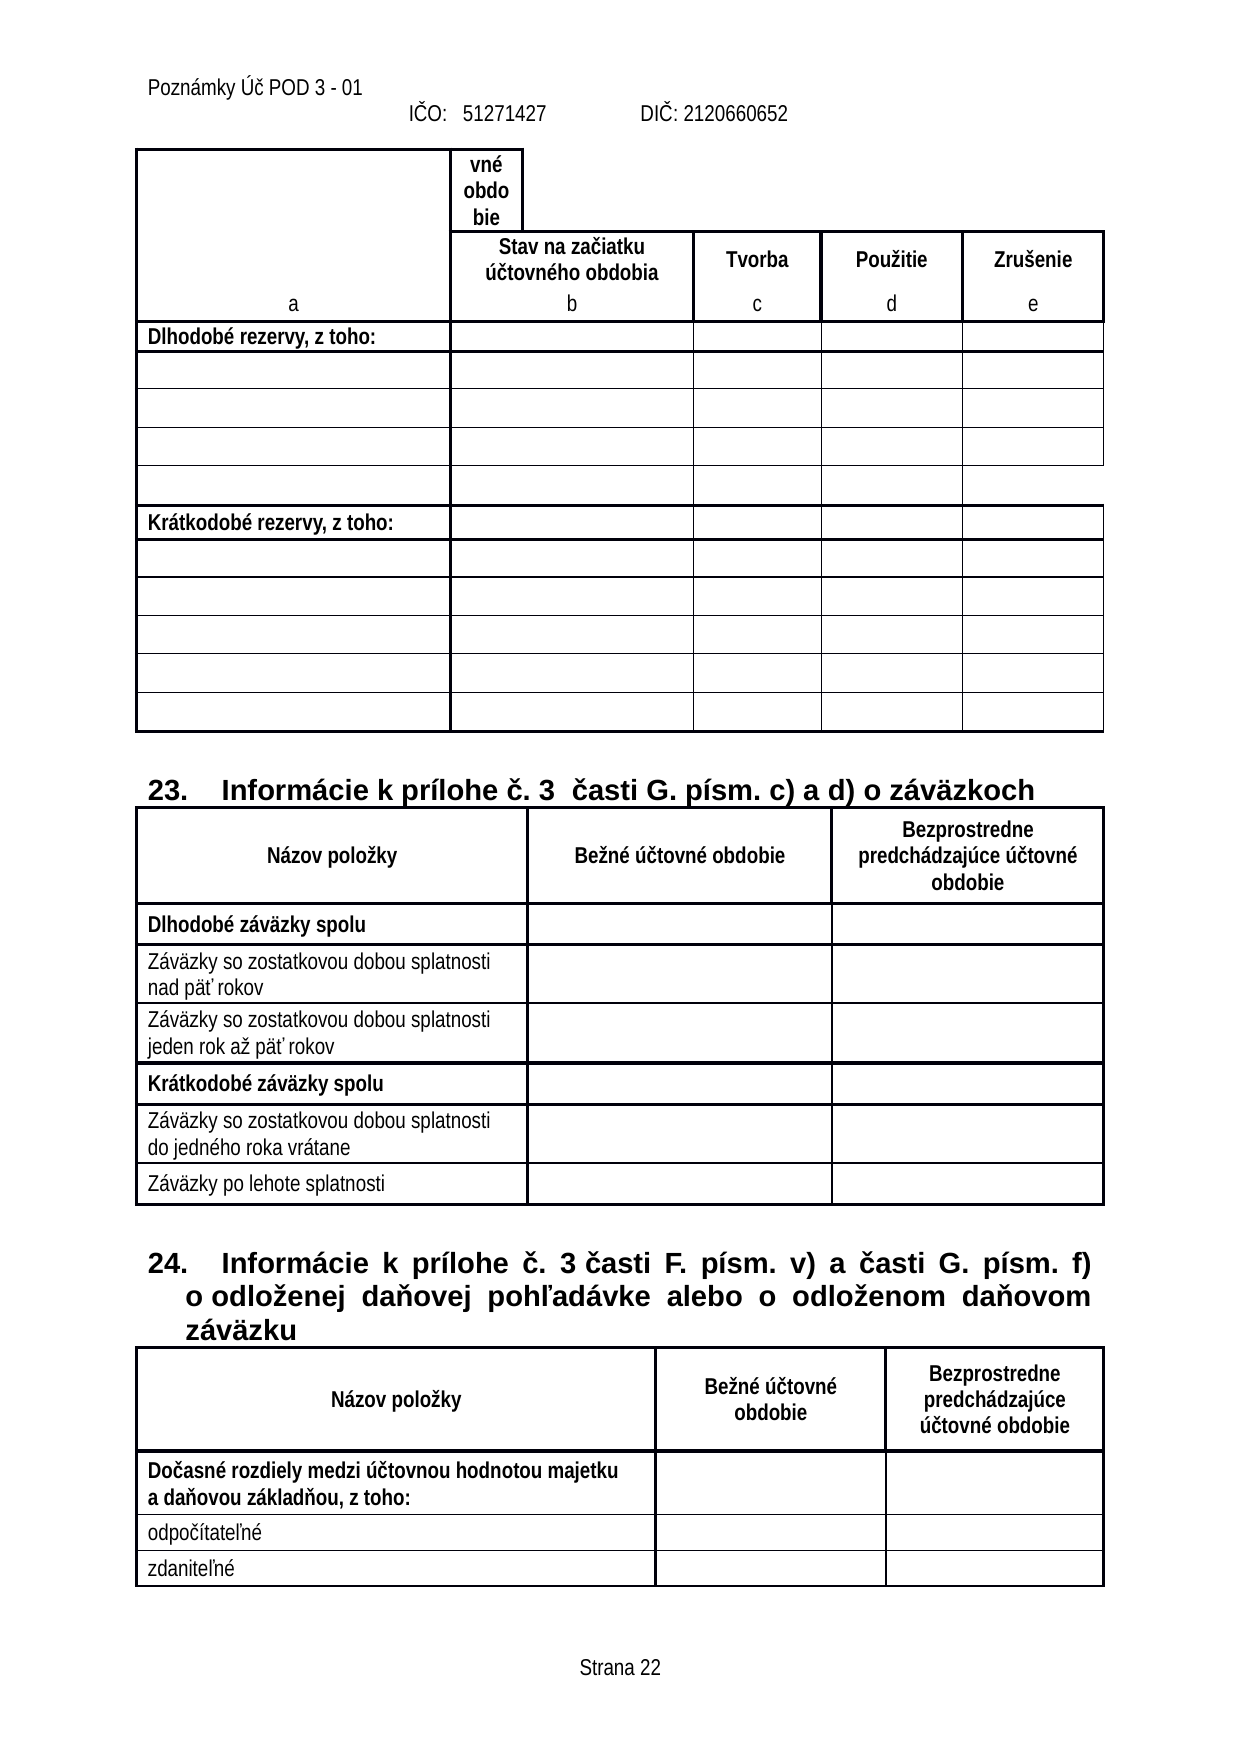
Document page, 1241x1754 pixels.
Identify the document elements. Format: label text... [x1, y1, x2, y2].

table_cell e [964, 286, 1102, 320]
table_cell Tvorba [695, 233, 819, 286]
table_cell c [695, 286, 819, 320]
table_cell [833, 1106, 1102, 1162]
table_cell [138, 541, 449, 576]
table_cell [694, 578, 821, 615]
table_cell [887, 1551, 1102, 1585]
table_cell Záväzky po lehote splatnosti [138, 1164, 526, 1203]
table_cell [963, 353, 1103, 388]
table_cell [452, 578, 693, 615]
table_cell [138, 389, 449, 427]
table_cell [822, 578, 962, 615]
table_cell odpočítateľné [138, 1515, 654, 1550]
table_cell [963, 323, 1103, 350]
table_header Bežné účtovné obdobie [657, 1349, 884, 1449]
table_cell [138, 466, 449, 503]
table_cell Záväzky so zostatkovou dobou splatnosti jeden rok až päť rokov [138, 1004, 526, 1061]
table_cell [963, 541, 1103, 576]
table_cell Krátkodobé rezervy, z toho: [138, 507, 449, 538]
table_cell [833, 905, 1102, 943]
table_cell Dlhodobé rezervy, z toho: [138, 323, 449, 350]
table_cell [529, 1106, 831, 1162]
table_cell [529, 1065, 831, 1103]
table_cell [822, 654, 962, 692]
table_cell [694, 353, 821, 388]
table_cell [963, 654, 1103, 692]
table_header vné obdobie [452, 151, 521, 230]
table_header Názov položky [138, 809, 526, 902]
table_cell [822, 693, 962, 730]
table_cell [694, 507, 821, 538]
table_cell [694, 693, 821, 730]
table_cell [963, 389, 1103, 427]
table_cell [822, 323, 962, 350]
table_cell Krátkodobé záväzky spolu [138, 1065, 526, 1103]
table_cell [452, 693, 693, 730]
table_cell Stav na začiatku účtovného obdobia [452, 233, 692, 286]
table_cell d [823, 286, 961, 320]
table_cell a [138, 286, 449, 320]
table_cell [822, 389, 962, 427]
table_cell [694, 323, 821, 350]
table_cell [657, 1453, 885, 1514]
table_cell [822, 466, 962, 503]
table_cell [694, 541, 821, 576]
title Informácie k prílohe č. 3 časti G. písm. c) a d) o záväzkoch [148, 772, 1092, 806]
table_cell [452, 541, 693, 576]
table_cell [138, 578, 449, 615]
table_header [138, 151, 449, 286]
table_cell [138, 616, 449, 653]
table_cell Zrušenie [964, 233, 1102, 286]
table_cell [529, 1164, 831, 1203]
table_cell Dlhodobé záväzky spolu [138, 905, 526, 943]
title Informácie k prílohe č. 3 časti F. písm. v) a časti G. písm. f) o odloženej daňovej pohľadávke alebo o odloženom daňovom záväzku [148, 1246, 1092, 1346]
table_cell [887, 1453, 1102, 1514]
table_cell [833, 1004, 1102, 1061]
table_header Bežné účtovné obdobie [529, 809, 830, 902]
table_cell b [452, 286, 692, 320]
table_cell Záväzky so zostatkovou dobou splatnosti nad päť rokov [138, 946, 526, 1002]
table_cell [887, 1515, 1102, 1550]
table_cell [452, 654, 693, 692]
table_cell [138, 654, 449, 692]
table_cell [694, 389, 821, 427]
table_cell [833, 1065, 1102, 1103]
table_cell [452, 428, 693, 465]
table_cell [138, 693, 449, 730]
table_cell [833, 1164, 1102, 1203]
table_cell [657, 1551, 885, 1585]
table_cell [452, 616, 693, 653]
table_cell [452, 507, 693, 538]
table_cell Záväzky so zostatkovou dobou splatnosti do jedného roka vrátane [138, 1106, 526, 1162]
table_cell [694, 466, 821, 503]
table_cell Použitie [823, 233, 961, 286]
table_cell [452, 353, 693, 388]
table_header Názov položky [138, 1349, 654, 1449]
table_cell [452, 466, 693, 503]
table_cell [138, 353, 449, 388]
table_cell [694, 654, 821, 692]
table_cell [963, 578, 1103, 615]
table_cell [822, 616, 962, 653]
table_cell Dočasné rozdiely medzi účtovnou hodnotou majetku a daňovou základňou, z toho: [138, 1453, 654, 1514]
table_cell [138, 428, 449, 465]
table_cell [694, 616, 821, 653]
table_cell [657, 1515, 885, 1550]
table_cell [833, 946, 1102, 1002]
table_cell [694, 428, 821, 465]
table_cell [822, 507, 962, 538]
table_cell [822, 428, 962, 465]
table_cell [963, 466, 1104, 503]
table_cell [452, 323, 693, 350]
table_cell [963, 616, 1103, 653]
table_cell [822, 353, 962, 388]
table_cell [529, 1004, 831, 1061]
table_cell [529, 905, 831, 943]
table_cell [822, 541, 962, 576]
table_cell zdaniteľné [138, 1551, 654, 1585]
table_header Bezprostredne predchádzajúce účtovné obdobie [887, 1349, 1102, 1449]
table_header Bezprostredne predchádzajúce účtovné obdobie [833, 809, 1102, 902]
table_cell [963, 693, 1103, 730]
table_cell [529, 946, 831, 1002]
table_cell [963, 507, 1103, 538]
table_cell [452, 389, 693, 427]
table_cell [963, 428, 1103, 465]
